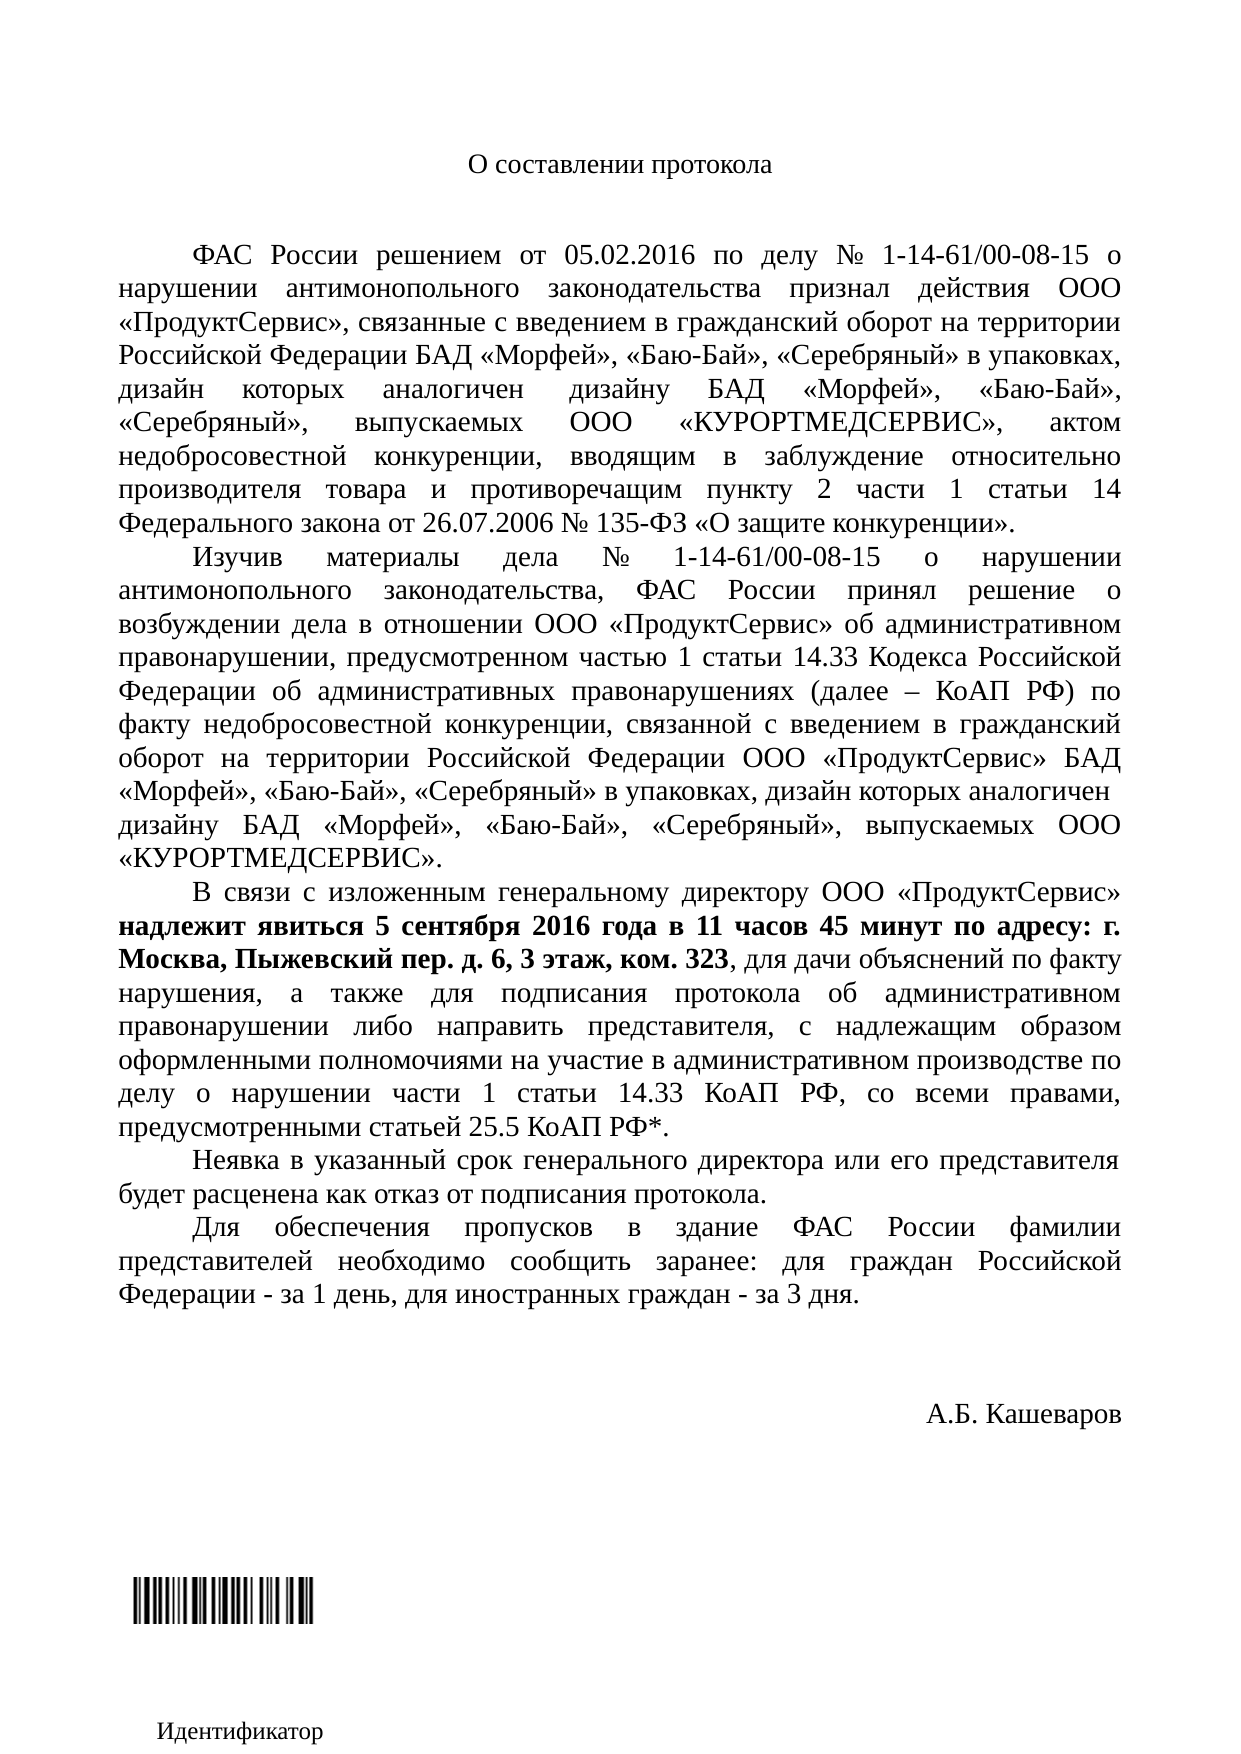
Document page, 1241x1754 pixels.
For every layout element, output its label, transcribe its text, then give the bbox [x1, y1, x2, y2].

text Для обеспечения пропусков в здание ФАС России фамилии представителей необходимо сообщить заранее: для граждан Российской Федерации - за 1 день, для иностранных граждан - за 3 дня. [118, 1209, 1122, 1310]
text А.Б. Кашеваров [118, 1396, 1122, 1430]
text Неявка в указанный срок генерального директора или его представителя будет расценена как отказ от подписания протокола. [118, 1142, 1120, 1209]
text В связи с изложенным генеральному директору ООО «ПродуктСервис» надлежит явиться 5 сентября 2016 года в 11 часов 45 минут по адресу: г. Москва, Пыжевский пер. д. 6, 3 этаж, ком. 323, для дачи объяснений по факту нарушения, а также для подписания протокола об административном правонарушении либо направить представителя, с надлежащим образом оформленными полномочиями на участие в административном производстве по делу о нарушении части 1 статьи 14.33 КоАП РФ, со всеми правами, предусмотренными статьей 25.5 КоАП РФ*. [118, 874, 1122, 1142]
text ФАС России решением от 05.02.2016 по делу № 1-14-61/00-08-15 о нарушении антимонопольного законодательства признал действия ООО «ПродуктСервис», связанные с введением в гражданский оборот на территории Российской Федерации БАД «Морфей», «Баю-Бай», «Серебряный» в упаковках, дизайн которых аналогичен дизайну БАД «Морфей», «Баю-Бай», «Серебряный», выпускаемых ООО «КУРОРТМЕДСЕРВИС», актом недобросовестной конкуренции, вводящим в заблуждение относительно производителя товара и противоречащим пункту 2 части 1 статьи 14 Федерального закона от 26.07.2006 № 135-ФЗ «О защите конкуренции». [118, 237, 1122, 539]
picture [118, 1577, 331, 1624]
text Изучив материалы дела № 1-14-61/00-08-15 о нарушении антимонопольного законодательства, ФАС России принял решение о возбуждении дела в отношении ООО «ПродуктСервис» об административном правонарушении, предусмотренном частью 1 статьи 14.33 Кодекса Российской Федерации об административных правонарушениях (далее – КоАП РФ) по факту недобросовестной конкуренции, связанной с введением в гражданский оборот на территории Российской Федерации ООО «ПродуктСервис» БАД «Морфей», «Баю-Бай», «Серебряный» в упаковках, дизайн которых аналогичен дизайну БАД «Морфей», «Баю-Бай», «Серебряный», выпускаемых ООО «КУРОРТМЕДСЕРВИС». [118, 539, 1122, 874]
text О составлении протокола [118, 147, 1122, 179]
